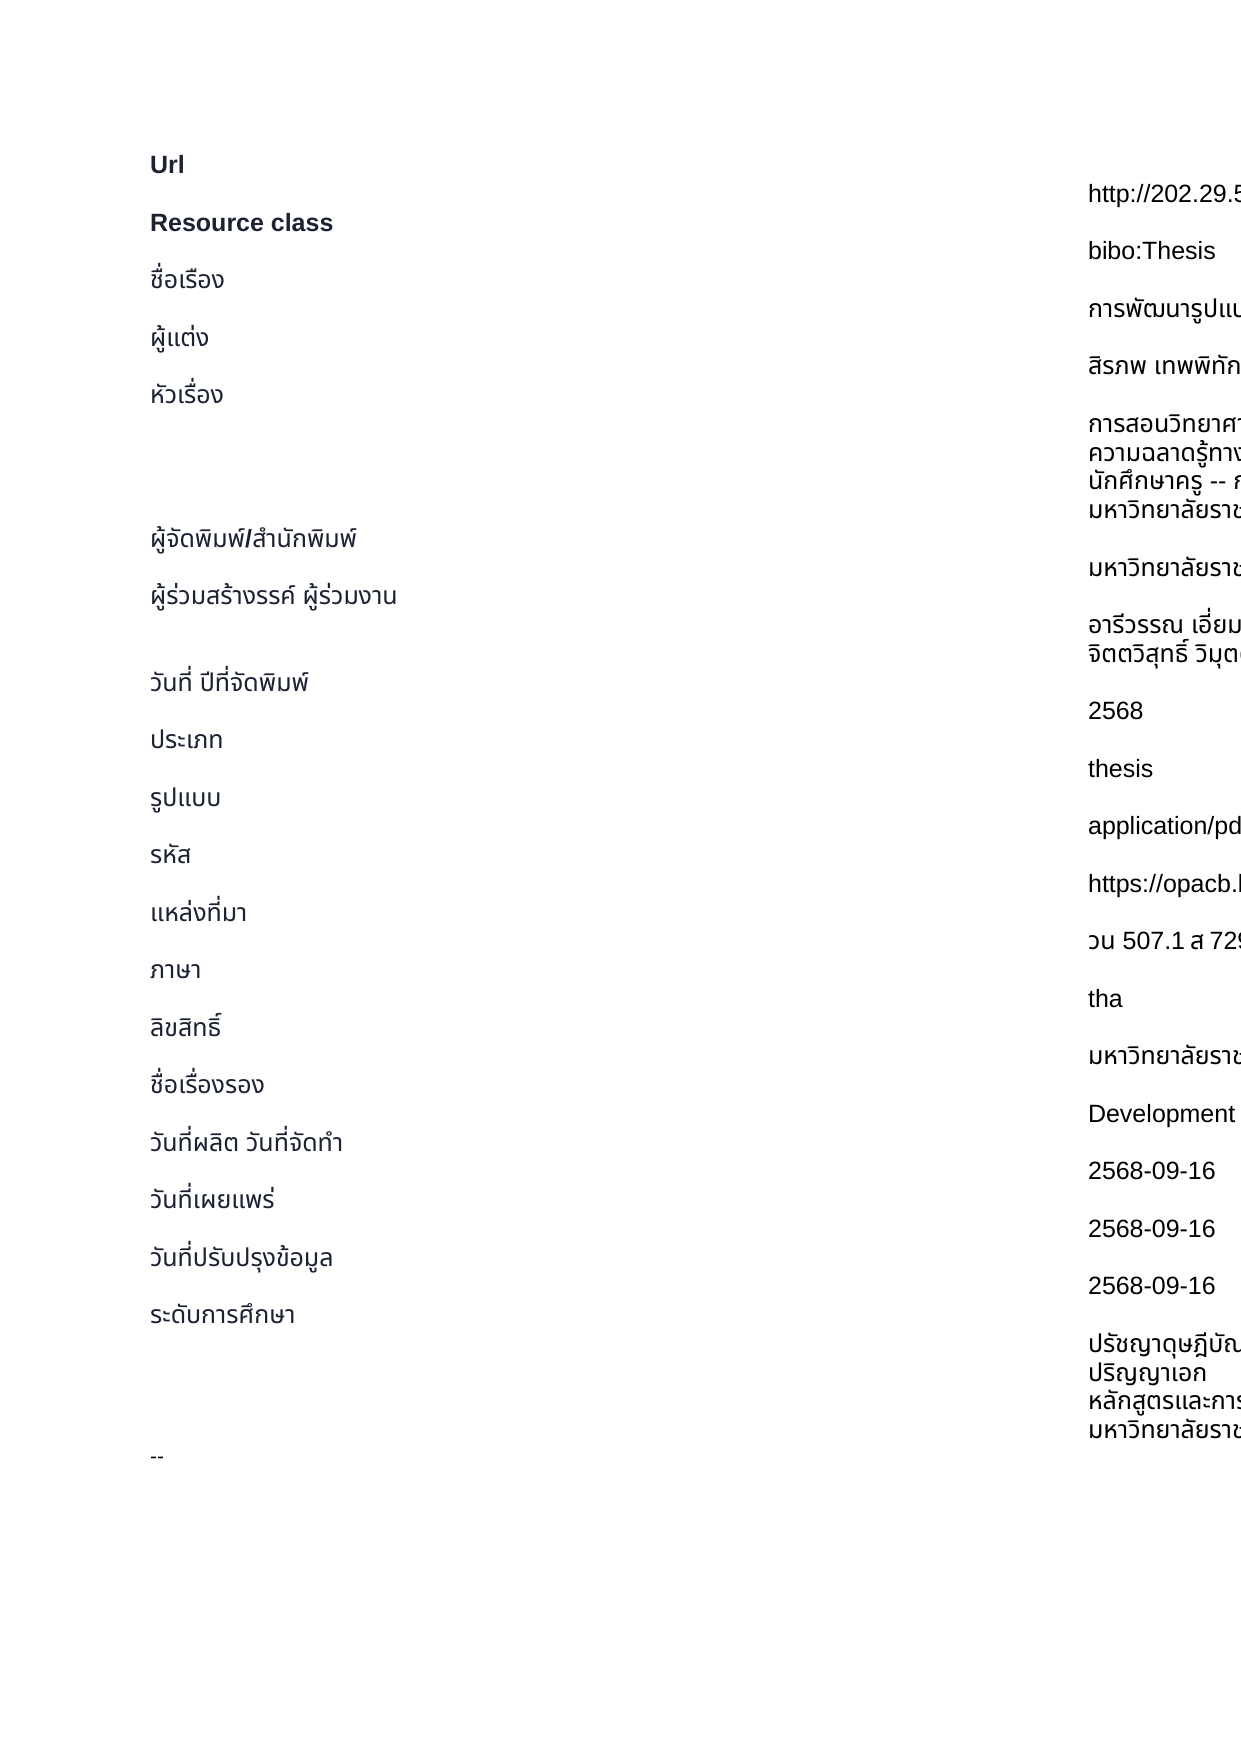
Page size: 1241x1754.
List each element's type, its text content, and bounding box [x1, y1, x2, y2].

text Resource class [150, 207, 1090, 236]
text จิตตวิสุทธิ์ วิมุตติปัญญา [1088, 639, 1240, 667]
text ปรัชญาดุษฎีบัณฑิต [1088, 1329, 1240, 1357]
text รูปแบบ [150, 782, 1090, 811]
text นักศึกษาครู -- การศึกษาและการสอน [1088, 466, 1240, 495]
text ภาษา [150, 955, 1090, 984]
text แหล่งที่มา [150, 897, 1090, 926]
text -- [150, 1444, 1090, 1468]
text ปริญญาเอก [1088, 1357, 1240, 1386]
text การสอนวิทยาศาสตร์ [1088, 409, 1240, 437]
text อารีวรรณ เอี่ยมสะอาด [1088, 610, 1240, 639]
text วันที่เผยแพร่ [150, 1185, 1090, 1214]
text 2568-09-16 [1088, 1156, 1240, 1185]
text http://202.29.54.157/s/library/item/3464 [1088, 179, 1240, 207]
text ผู้แต่ง [150, 322, 1090, 351]
text thesis [1088, 754, 1240, 782]
text 2568-09-16 [1088, 1271, 1240, 1300]
text bibo:Thesis [1088, 236, 1240, 265]
text วันที่ปรับปรุงข้อมูล [150, 1242, 1090, 1271]
text ระดับการศึกษา [150, 1300, 1090, 1329]
text 2568-09-16 [1088, 1214, 1240, 1242]
text หัวเรื่อง [150, 380, 1090, 409]
text Development of Integrated Nature of Science Instructional Model to Enhance Scientific Literacy of General Science Student Teachers of Rajabhat University [1088, 1099, 1240, 1127]
text ความฉลาดรู้ทางวิทยาศาสตร์ [1088, 437, 1240, 466]
text มหาวิทยาลัยราชภัฏบ้านสมเด็จเจ้าพระยา [1088, 1041, 1240, 1070]
text วน 507.1ส729ก 2568 [1088, 926, 1240, 955]
text ผู้ร่วมสร้างรรค์ ผู้ร่วมงาน [150, 581, 1090, 610]
text ชื่อเรื่องรอง [150, 1070, 1090, 1099]
text ลิขสิทธิ์ [150, 1012, 1090, 1041]
text ผู้จัดพิมพ์/สำนักพิมพ์ [150, 524, 1090, 552]
text มหาวิทยาลัยราชภัฏบ้านสมเด็จเจ้าพระยา [1088, 1415, 1240, 1444]
text มหาวิทยาลัยราชภัฏบ้านสมเด็จเจ้าพระยา. สำนักวิทยบริการและเทคโนโลยีสารสนเทศ [1088, 552, 1240, 581]
text tha [1088, 984, 1240, 1012]
text ประเภท [150, 725, 1090, 754]
text รหัส [150, 840, 1090, 869]
text มหาวิทยาลัยราชภัฏ -- นักศึกษา [1088, 495, 1240, 524]
text การพัฒนารูปแบบการเรียนการสอนแบบบูรณาการธรรมชาติของวิทยาศาสตร์เพื่อส่งเสริมความฉลาดรู้ทางวิทยาศาสตร์ของนักศึกษาครูวิทยาศาสตร์ทั่วไปในมหาวิทยาลัยราชภัฏ [1088, 294, 1240, 322]
text 2568 [1088, 696, 1240, 725]
text หลักสูตรและการสอน [1088, 1386, 1240, 1415]
text application/pdf [1088, 811, 1240, 840]
text วันที่ผลิต วันที่จัดทำ [150, 1127, 1090, 1156]
text ชื่อเรือง [150, 265, 1090, 294]
text วันที่ ปีที่จัดพิมพ์ [150, 667, 1090, 696]
text สิรภพ เทพพิทักษ์ [1088, 351, 1240, 380]
text https://opacb.bsru.ac.th/cgi-bin/koha/opac-detail.pl?biblionumber=128596 ลิงค์ข้อมูลในระบบ Matrix [1088, 869, 1240, 897]
text Url [150, 150, 1090, 179]
